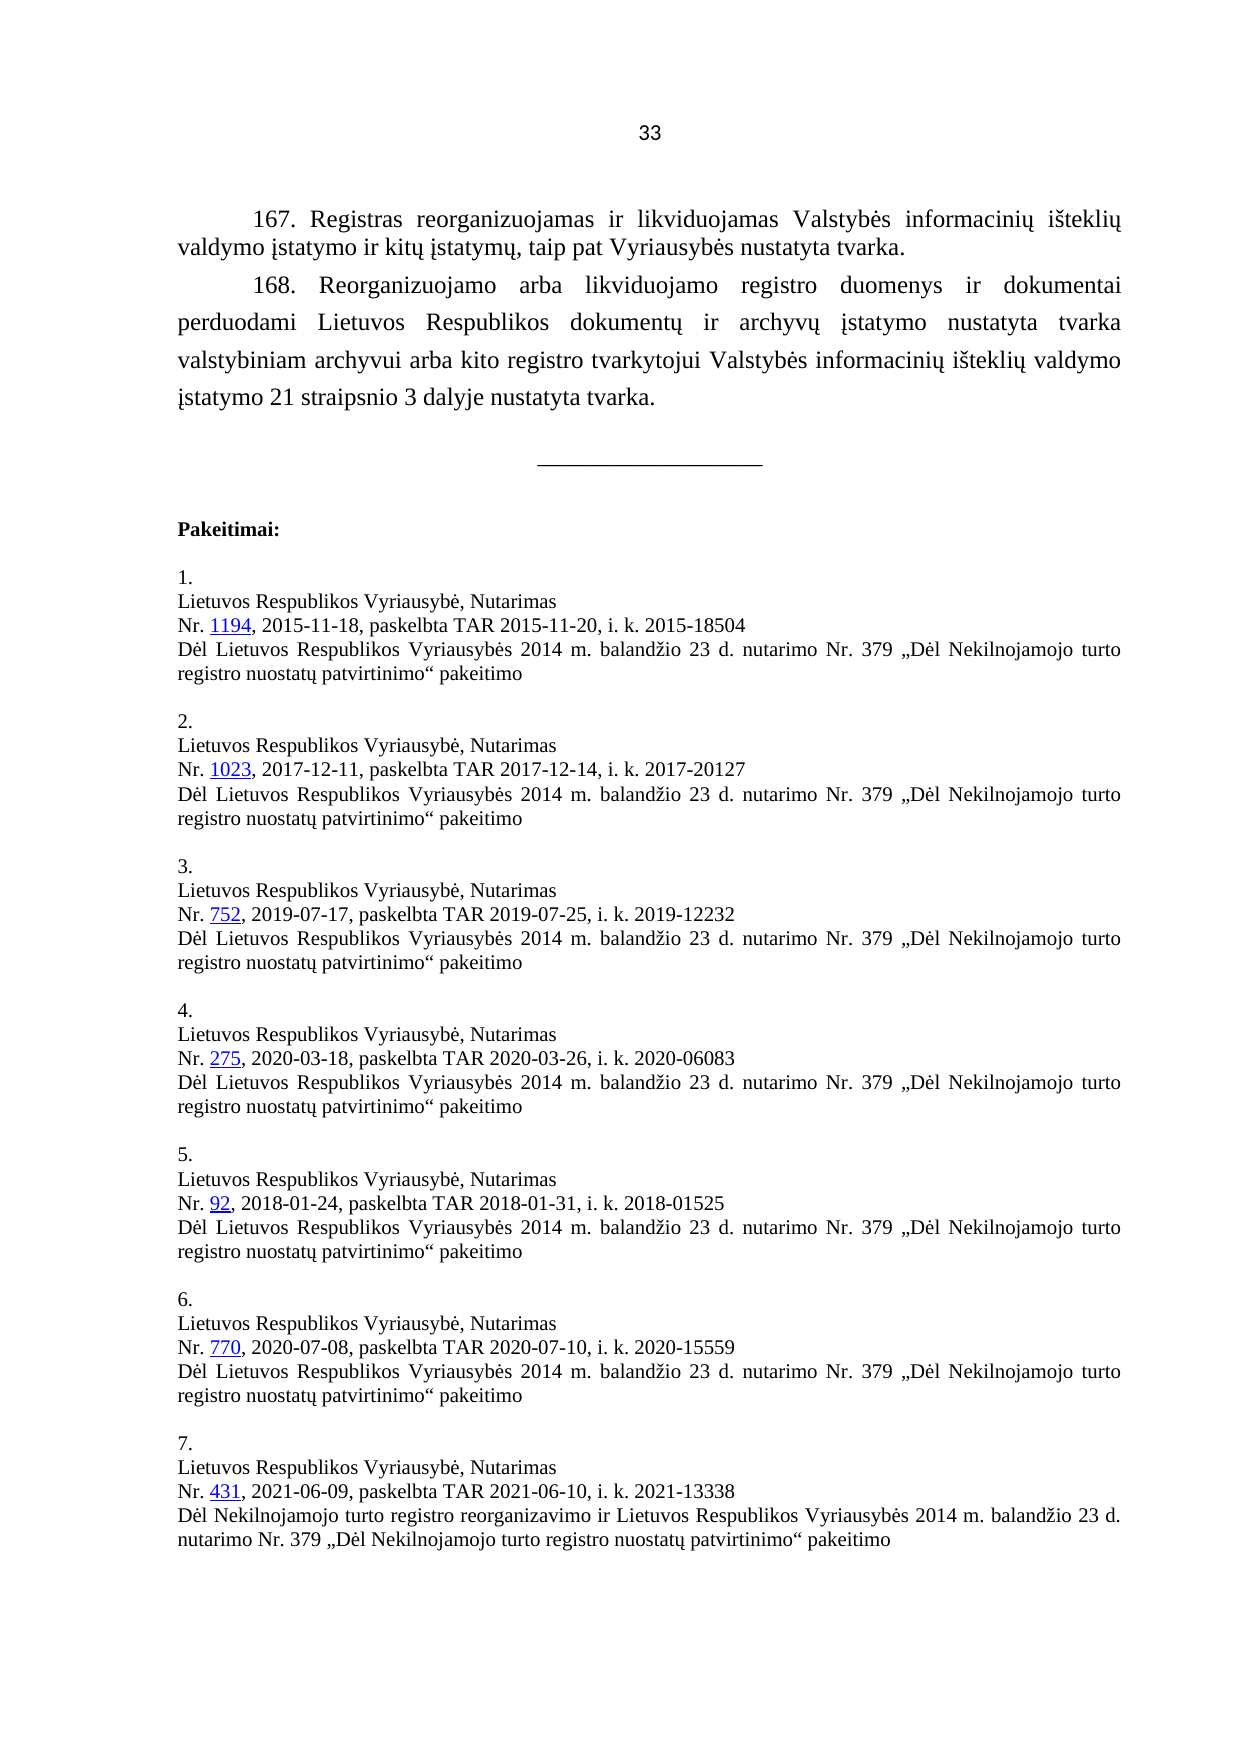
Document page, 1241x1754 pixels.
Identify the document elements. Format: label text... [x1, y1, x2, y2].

text 168. Reorganizuojamo arba likviduojamo registro duomenys ir dokumentai perduodami Lietuvos Respublikos dokumentų ir archyvų įstatymo nustatyta tvarka valstybiniam archyvui arba kito registro tvarkytojui Valstybės informacinių išteklių valdymo įstatymo 21 straipsnio 3 dalyje nustatyta tvarka. [177, 261, 1122, 411]
text 3. [177, 854, 1122, 878]
text Nr. 752, 2019-07-17, paskelbta TAR 2019-07-25, i. k. 2019-12232 [177, 902, 1122, 926]
text 6. [177, 1287, 1122, 1311]
text Lietuvos Respublikos Vyriausybė, Nutarimas [177, 1311, 1122, 1335]
text Dėl Lietuvos Respublikos Vyriausybės 2014 m. balandžio 23 d. nutarimo Nr. 379 „Dėl Nekilnojamojo turto registro nuostatų patvirtinimo“ pakeitimo [177, 926, 1122, 974]
text Dėl Lietuvos Respublikos Vyriausybės 2014 m. balandžio 23 d. nutarimo Nr. 379 „Dėl Nekilnojamojo turto registro nuostatų patvirtinimo“ pakeitimo [177, 637, 1122, 685]
text Lietuvos Respublikos Vyriausybė, Nutarimas [177, 878, 1122, 902]
text Lietuvos Respublikos Vyriausybė, Nutarimas [177, 1455, 1122, 1479]
text Dėl Lietuvos Respublikos Vyriausybės 2014 m. balandžio 23 d. nutarimo Nr. 379 „Dėl Nekilnojamojo turto registro nuostatų patvirtinimo“ pakeitimo [177, 1359, 1122, 1407]
text Nr. 92, 2018-01-24, paskelbta TAR 2018-01-31, i. k. 2018-01525 [177, 1191, 1122, 1214]
text Lietuvos Respublikos Vyriausybė, Nutarimas [177, 733, 1122, 757]
text Lietuvos Respublikos Vyriausybė, Nutarimas [177, 1166, 1122, 1191]
text 167. Registras reorganizuojamas ir likviduojamas Valstybės informacinių išteklių valdymo įstatymo ir kitų įstatymų, taip pat Vyriausybės nustatyta tvarka. [177, 204, 1122, 261]
text Nr. 275, 2020-03-18, paskelbta TAR 2020-03-26, i. k. 2020-06083 [177, 1046, 1122, 1070]
text Nr. 431, 2021-06-09, paskelbta TAR 2021-06-10, i. k. 2021-13338 [177, 1479, 1122, 1503]
text Nr. 1194, 2015-11-18, paskelbta TAR 2015-11-20, i. k. 2015-18504 [177, 613, 1122, 637]
text Dėl Nekilnojamojo turto registro reorganizavimo ir Lietuvos Respublikos Vyriausybės 2014 m. balandžio 23 d. nutarimo Nr. 379 „Dėl Nekilnojamojo turto registro nuostatų patvirtinimo“ pakeitimo [177, 1503, 1122, 1551]
text Nr. 770, 2020-07-08, paskelbta TAR 2020-07-10, i. k. 2020-15559 [177, 1335, 1122, 1359]
text 5. [177, 1142, 1122, 1166]
text __________________ [177, 440, 1122, 469]
text Lietuvos Respublikos Vyriausybė, Nutarimas [177, 1022, 1122, 1046]
text 1. [177, 565, 1122, 589]
text 7. [177, 1431, 1122, 1455]
text Pakeitimai: [177, 517, 1122, 541]
text Dėl Lietuvos Respublikos Vyriausybės 2014 m. balandžio 23 d. nutarimo Nr. 379 „Dėl Nekilnojamojo turto registro nuostatų patvirtinimo“ pakeitimo [177, 1214, 1122, 1263]
text 4. [177, 998, 1122, 1022]
text Dėl Lietuvos Respublikos Vyriausybės 2014 m. balandžio 23 d. nutarimo Nr. 379 „Dėl Nekilnojamojo turto registro nuostatų patvirtinimo“ pakeitimo [177, 1070, 1122, 1118]
text 2. [177, 709, 1122, 733]
text Nr. 1023, 2017-12-11, paskelbta TAR 2017-12-14, i. k. 2017-20127 [177, 757, 1122, 781]
text Lietuvos Respublikos Vyriausybė, Nutarimas [177, 589, 1122, 613]
text Dėl Lietuvos Respublikos Vyriausybės 2014 m. balandžio 23 d. nutarimo Nr. 379 „Dėl Nekilnojamojo turto registro nuostatų patvirtinimo“ pakeitimo [177, 781, 1122, 829]
